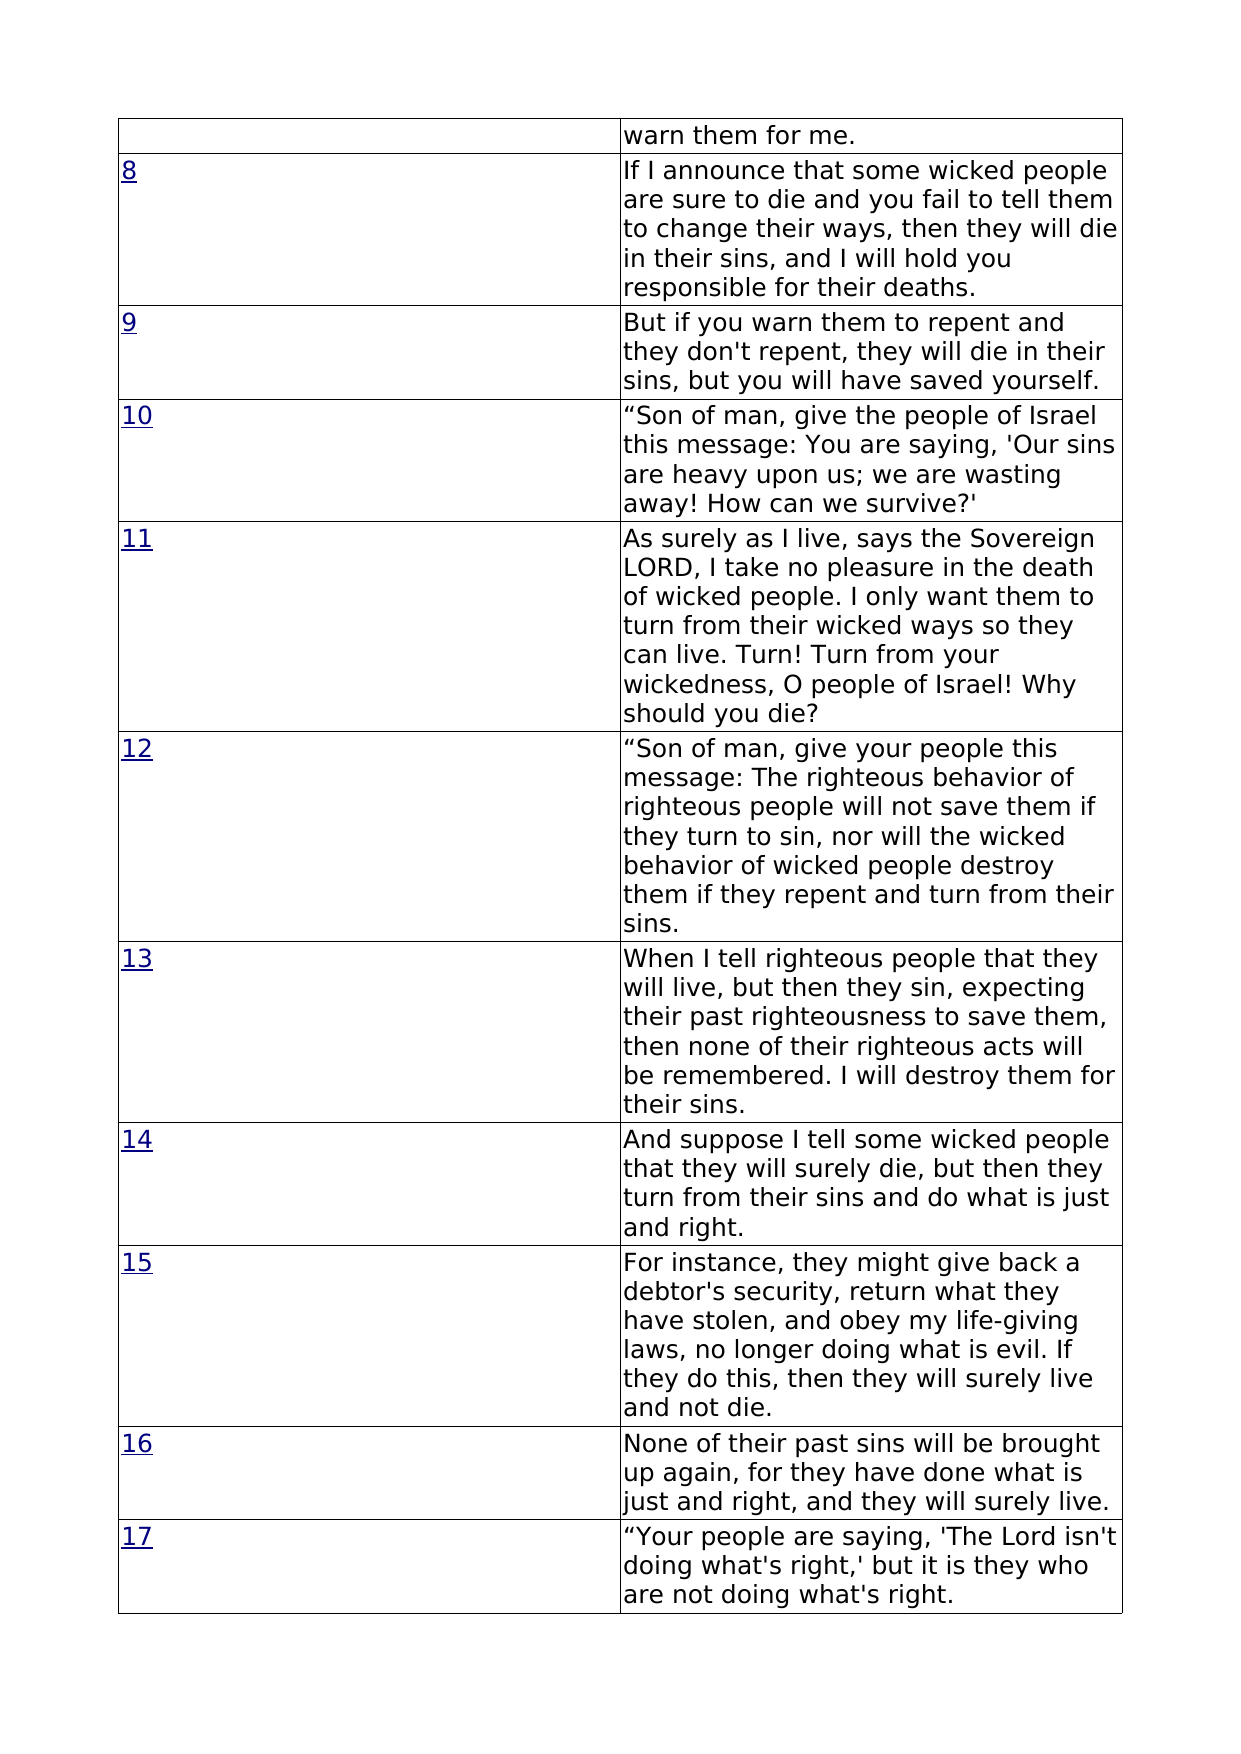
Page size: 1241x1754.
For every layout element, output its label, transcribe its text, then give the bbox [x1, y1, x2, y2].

table_cell “Your people are saying, 'The Lord isn't doing what's right,' but it is they who are not doing what's right. [621, 1520, 1122, 1613]
table_cell None of their past sins will be brought up again, for they have done what is just and right, and they will surely live. [621, 1427, 1122, 1519]
table_cell 12 [119, 732, 620, 941]
table_cell When I tell righteous people that they will live, but then they sin, expecting their past righteousness to save them, then none of their righteous acts will be remembered. I will destroy them for their sins. [621, 942, 1122, 1122]
table_cell 14 [119, 1123, 620, 1245]
table_cell “Son of man, give the people of Israel this message: You are saying, 'Our sins are heavy upon us; we are wasting away! How can we survive?' [621, 400, 1122, 521]
table_cell 13 [119, 942, 620, 1122]
table_cell But if you warn them to repent and they don't repent, they will die in their sins, but you will have saved yourself. [621, 306, 1122, 398]
table_cell 11 [119, 522, 620, 731]
table_cell [119, 119, 620, 153]
table_cell If I announce that some wicked people are sure to die and you fail to tell them to change their ways, then they will die in their sins, and I will hold you responsible for their deaths. [621, 154, 1122, 305]
table_cell For instance, they might give back a debtor's security, return what they have stolen, and obey my life-giving laws, no longer doing what is evil. If they do this, then they will surely live and not die. [621, 1246, 1122, 1426]
table_cell “Son of man, give your people this message: The righteous behavior of righteous people will not save them if they turn to sin, nor will the wicked behavior of wicked people destroy them if they repent and turn from their sins. [621, 732, 1122, 941]
table_cell And suppose I tell some wicked people that they will surely die, but then they turn from their sins and do what is just and right. [621, 1123, 1122, 1245]
table_cell warn them for me. [621, 119, 1122, 153]
table_cell 8 [119, 154, 620, 305]
table_cell 9 [119, 306, 620, 398]
table_cell 17 [119, 1520, 620, 1613]
table_cell 15 [119, 1246, 620, 1426]
table_cell As surely as I live, says the Sovereign LORD, I take no pleasure in the death of wicked people. I only want them to turn from their wicked ways so they can live. Turn! Turn from your wickedness, O people of Israel! Why should you die? [621, 522, 1122, 731]
table_cell 10 [119, 400, 620, 521]
table_cell 16 [119, 1427, 620, 1519]
